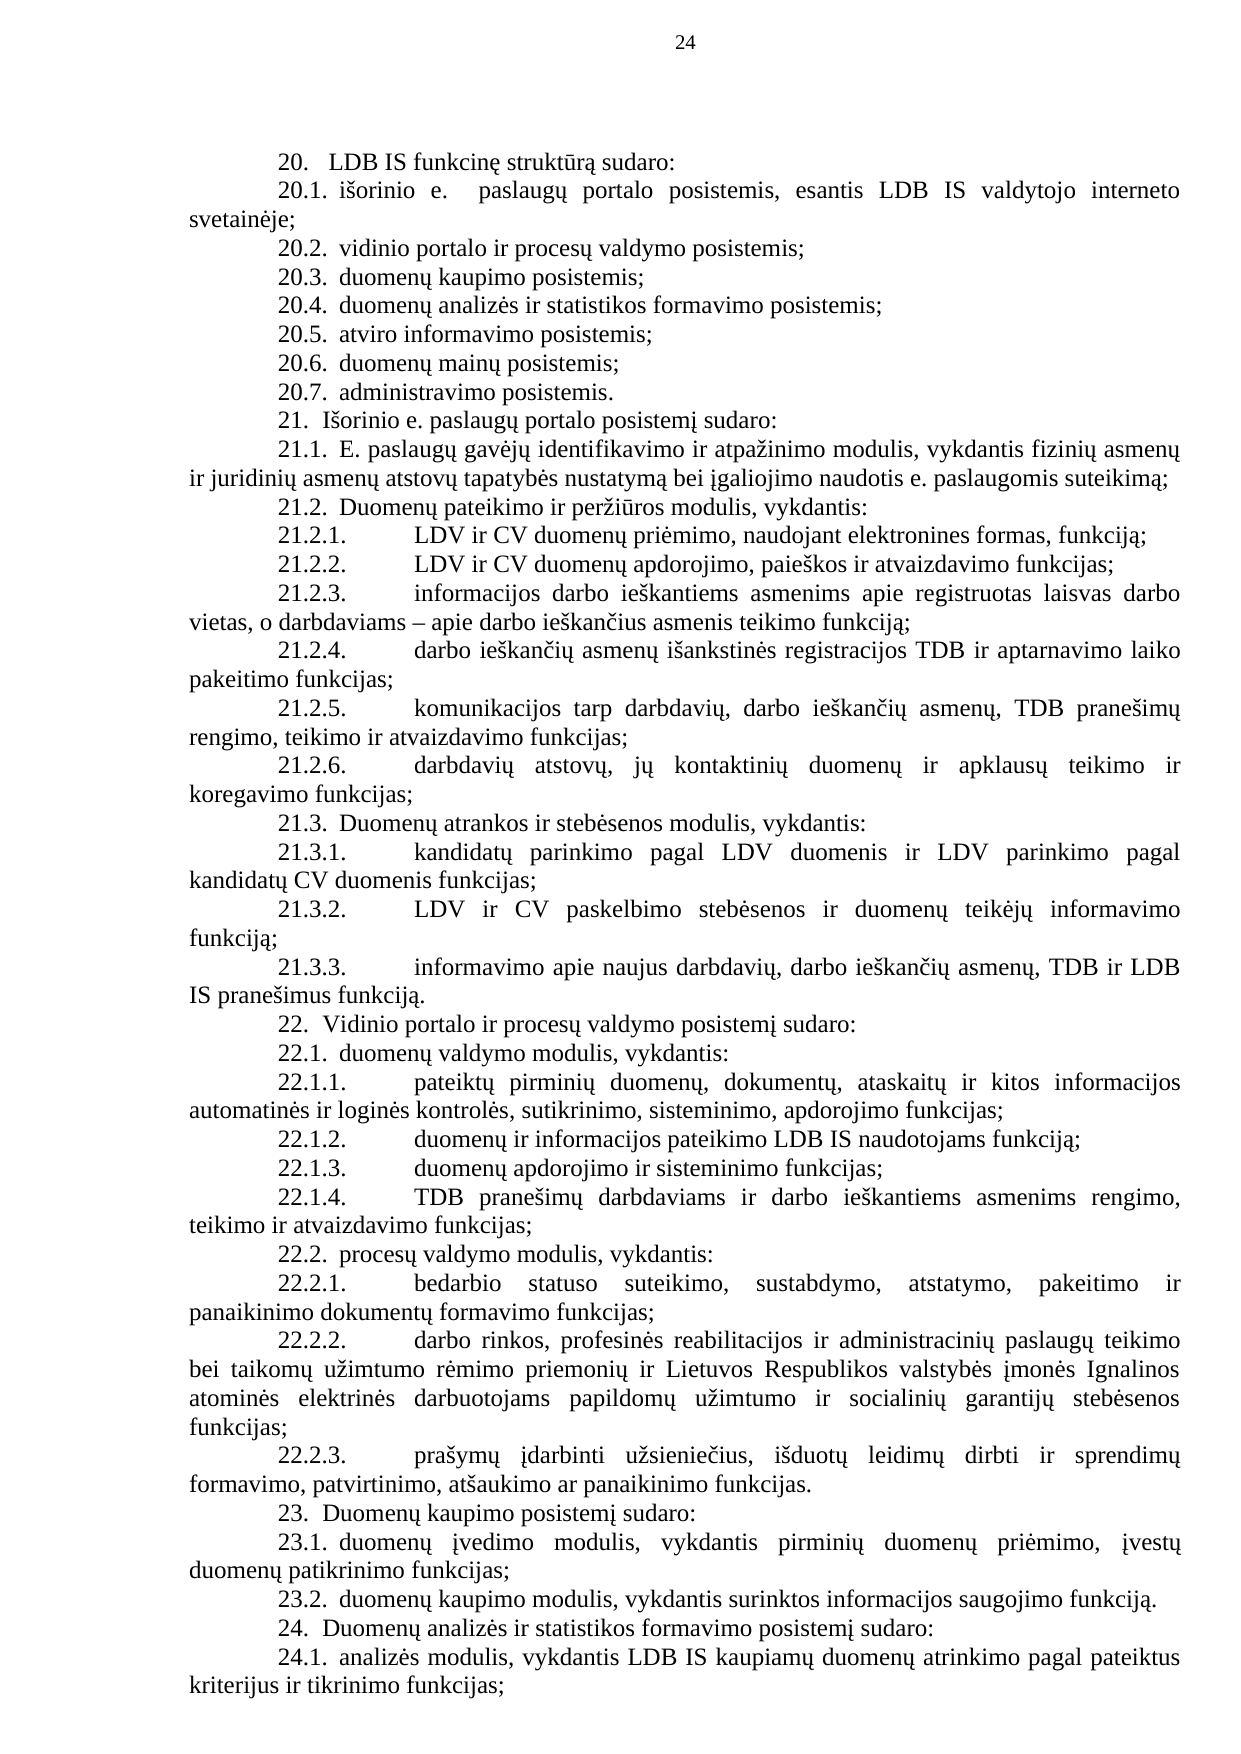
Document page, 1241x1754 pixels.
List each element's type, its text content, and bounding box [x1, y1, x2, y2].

text 22.1.1. pateiktų pirminių duomenų, dokumentų, ataskaitų ir kitos informacijos automatinės ir loginės kontrolės, sutikrinimo, sisteminimo, apdorojimo funkcijas; [189, 1067, 1181, 1124]
text 22.1.4. TDB pranešimų darbdaviams ir darbo ieškantiems asmenims rengimo, teikimo ir atvaizdavimo funkcijas; [189, 1182, 1181, 1239]
text 21.2. Duomenų pateikimo ir peržiūros modulis, vykdantis: [189, 492, 1181, 521]
text 22.1. duomenų valdymo modulis, vykdantis: [189, 1038, 1181, 1067]
text 22.2.2. darbo rinkos, profesinės reabilitacijos ir administracinių paslaugų teikimo bei taikomų užimtumo rėmimo priemonių ir Lietuvos Respublikos valstybės įmonės Ignalinos atominės elektrinės darbuotojams papildomų užimtumo ir socialinių garantijų stebėsenos funkcijas; [189, 1326, 1181, 1441]
text 21.2.1. LDV ir CV duomenų priėmimo, naudojant elektronines formas, funkciją; [189, 521, 1181, 549]
text 20.2. vidinio portalo ir procesų valdymo posistemis; [189, 233, 1181, 262]
text 20.5. atviro informavimo posistemis; [189, 319, 1181, 348]
text 22.1.3. duomenų apdorojimo ir sisteminimo funkcijas; [189, 1153, 1181, 1182]
text 21.2.2. LDV ir CV duomenų apdorojimo, paieškos ir atvaizdavimo funkcijas; [189, 549, 1181, 578]
text 21.1. E. paslaugų gavėjų identifikavimo ir atpažinimo modulis, vykdantis fizinių asmenų ir juridinių asmenų atstovų tapatybės nustatymą bei įgaliojimo naudotis e. paslaugomis suteikimą; [189, 434, 1181, 492]
text 21.2.6. darbdavių atstovų, jų kontaktinių duomenų ir apklausų teikimo ir koregavimo funkcijas; [189, 751, 1181, 808]
text 21.2.3. informacijos darbo ieškantiems asmenims apie registruotas laisvas darbo vietas, o darbdaviams – apie darbo ieškančius asmenis teikimo funkciją; [189, 578, 1181, 636]
text 21.2.5. komunikacijos tarp darbdavių, darbo ieškančių asmenų, TDB pranešimų rengimo, teikimo ir atvaizdavimo funkcijas; [189, 693, 1181, 751]
text 21.3. Duomenų atrankos ir stebėsenos modulis, vykdantis: [189, 808, 1181, 837]
text 21.2.4. darbo ieškančių asmenų išankstinės registracijos TDB ir aptarnavimo laiko pakeitimo funkcijas; [189, 636, 1181, 693]
text 21. Išorinio e. paslaugų portalo posistemį sudaro: [189, 406, 1181, 434]
text 20.6. duomenų mainų posistemis; [189, 348, 1181, 377]
text 22.2.3. prašymų įdarbinti užsieniečius, išduotų leidimų dirbti ir sprendimų formavimo, patvirtinimo, atšaukimo ar panaikinimo funkcijas. [189, 1441, 1181, 1498]
text 24. Duomenų analizės ir statistikos formavimo posistemį sudaro: [189, 1613, 1181, 1642]
text 23.1. duomenų įvedimo modulis, vykdantis pirminių duomenų priėmimo, įvestų duomenų patikrinimo funkcijas; [189, 1527, 1181, 1584]
text 20. LDB IS funkcinę struktūrą sudaro: [189, 147, 1181, 176]
text 22. Vidinio portalo ir procesų valdymo posistemį sudaro: [189, 1009, 1181, 1038]
text 20.3. duomenų kaupimo posistemis; [189, 262, 1181, 291]
text 22.2.1. bedarbio statuso suteikimo, sustabdymo, atstatymo, pakeitimo ir panaikinimo dokumentų formavimo funkcijas; [189, 1268, 1181, 1326]
text 23.2. duomenų kaupimo modulis, vykdantis surinktos informacijos saugojimo funkciją. [189, 1584, 1181, 1613]
text 20.1. išorinio e. paslaugų portalo posistemis, esantis LDB IS valdytojo interneto svetainėje; [189, 176, 1181, 233]
text 20.7. administravimo posistemis. [189, 377, 1181, 406]
text 23. Duomenų kaupimo posistemį sudaro: [189, 1498, 1181, 1527]
text 21.3.1. kandidatų parinkimo pagal LDV duomenis ir LDV parinkimo pagal kandidatų CV duomenis funkcijas; [189, 837, 1181, 894]
text 20.4. duomenų analizės ir statistikos formavimo posistemis; [189, 291, 1181, 319]
text 22.2. procesų valdymo modulis, vykdantis: [189, 1239, 1181, 1268]
text 21.3.2. LDV ir CV paskelbimo stebėsenos ir duomenų teikėjų informavimo funkciją; [189, 894, 1181, 952]
text 21.3.3. informavimo apie naujus darbdavių, darbo ieškančių asmenų, TDB ir LDB IS pranešimus funkciją. [189, 952, 1181, 1009]
text 22.1.2. duomenų ir informacijos pateikimo LDB IS naudotojams funkciją; [189, 1124, 1181, 1153]
text 24.1. analizės modulis, vykdantis LDB IS kaupiamų duomenų atrinkimo pagal pateiktus kriterijus ir tikrinimo funkcijas; [189, 1642, 1181, 1699]
